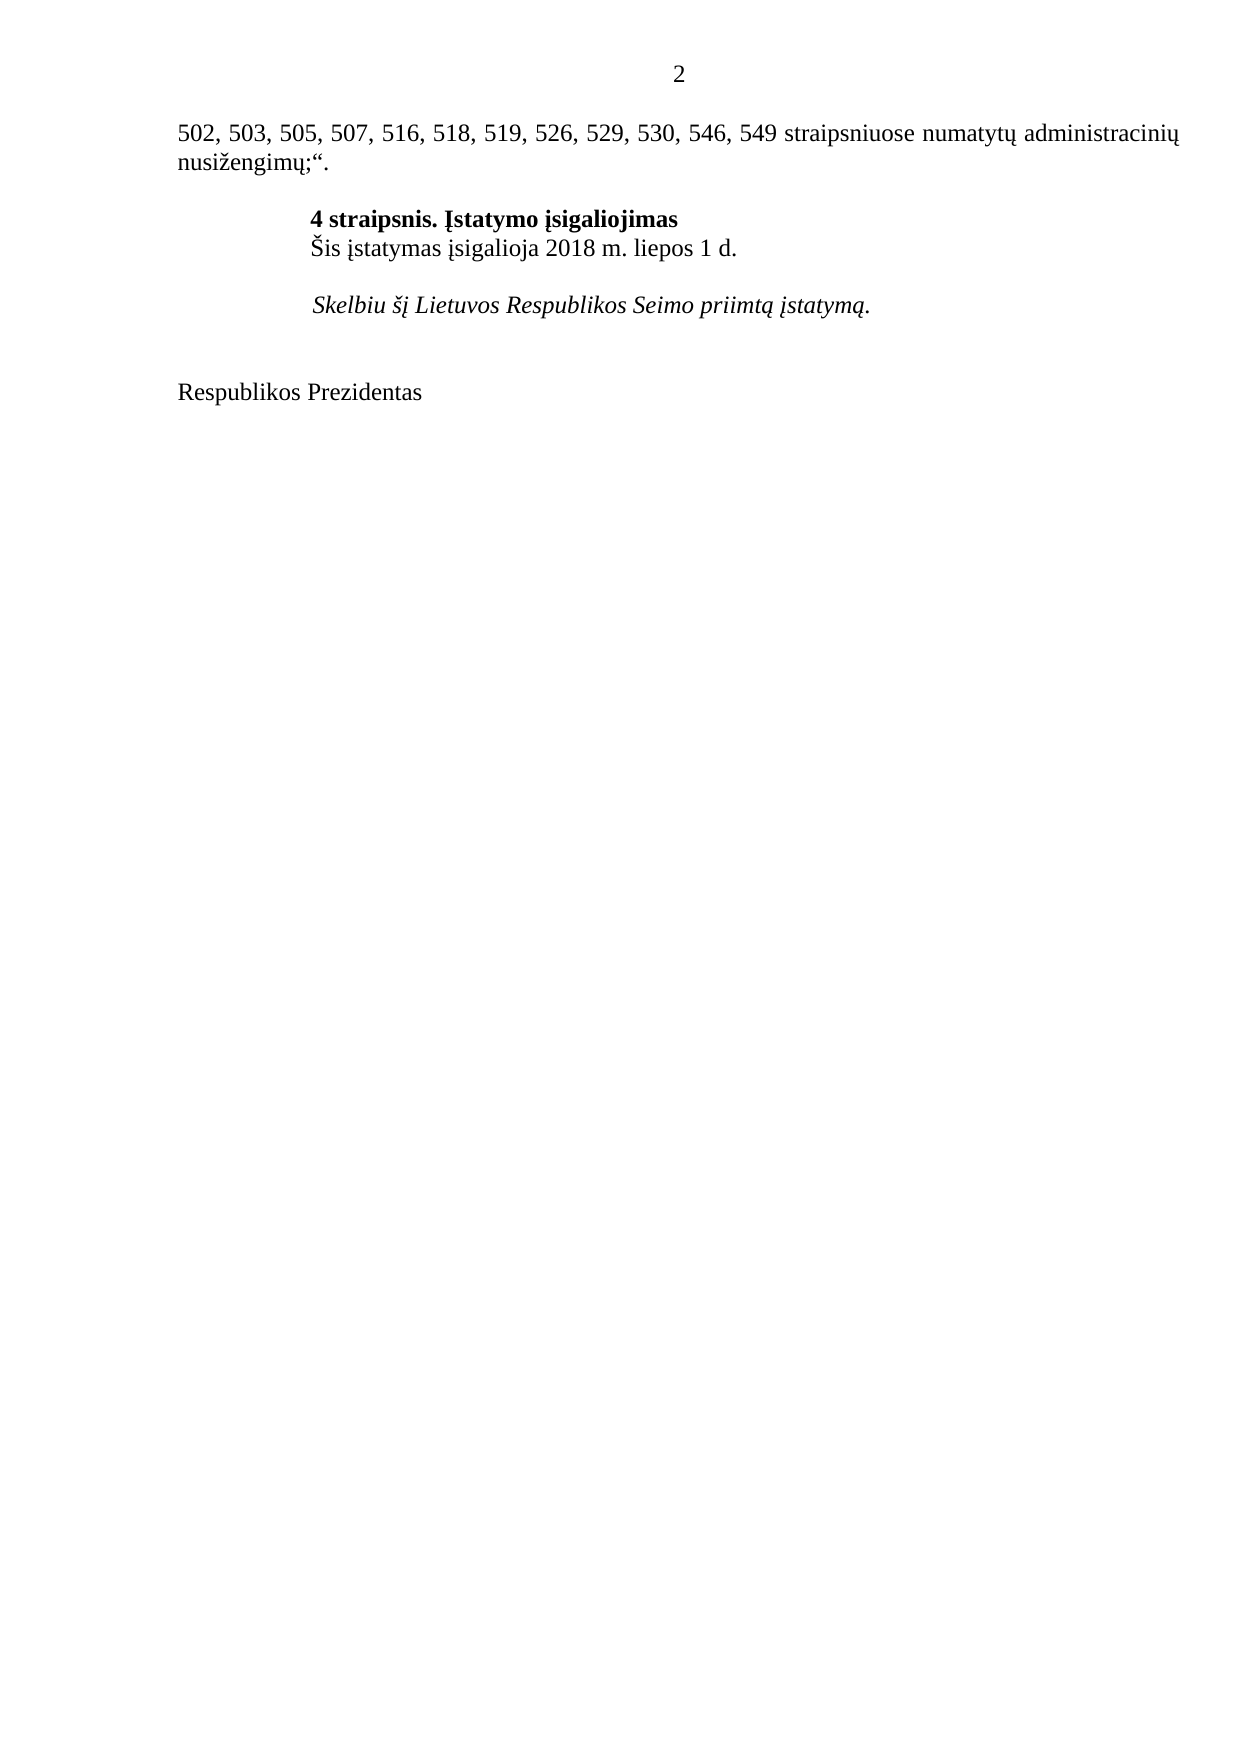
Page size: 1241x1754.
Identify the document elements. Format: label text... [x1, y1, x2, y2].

text 4 straipsnis. Įstatymo įsigaliojimas [177, 204, 1181, 233]
text Skelbiu šį Lietuvos Respublikos Seimo priimtą įstatymą. [177, 291, 1181, 319]
text Respublikos Prezidentas [177, 377, 1181, 406]
text 502, 503, 505, 507, 516, 518, 519, 526, 529, 530, 546, 549 straipsniuose numatytų administracinių nusižengimų;“. [177, 118, 1181, 176]
text Šis įstatymas įsigalioja 2018 m. liepos 1 d. [177, 233, 1181, 262]
